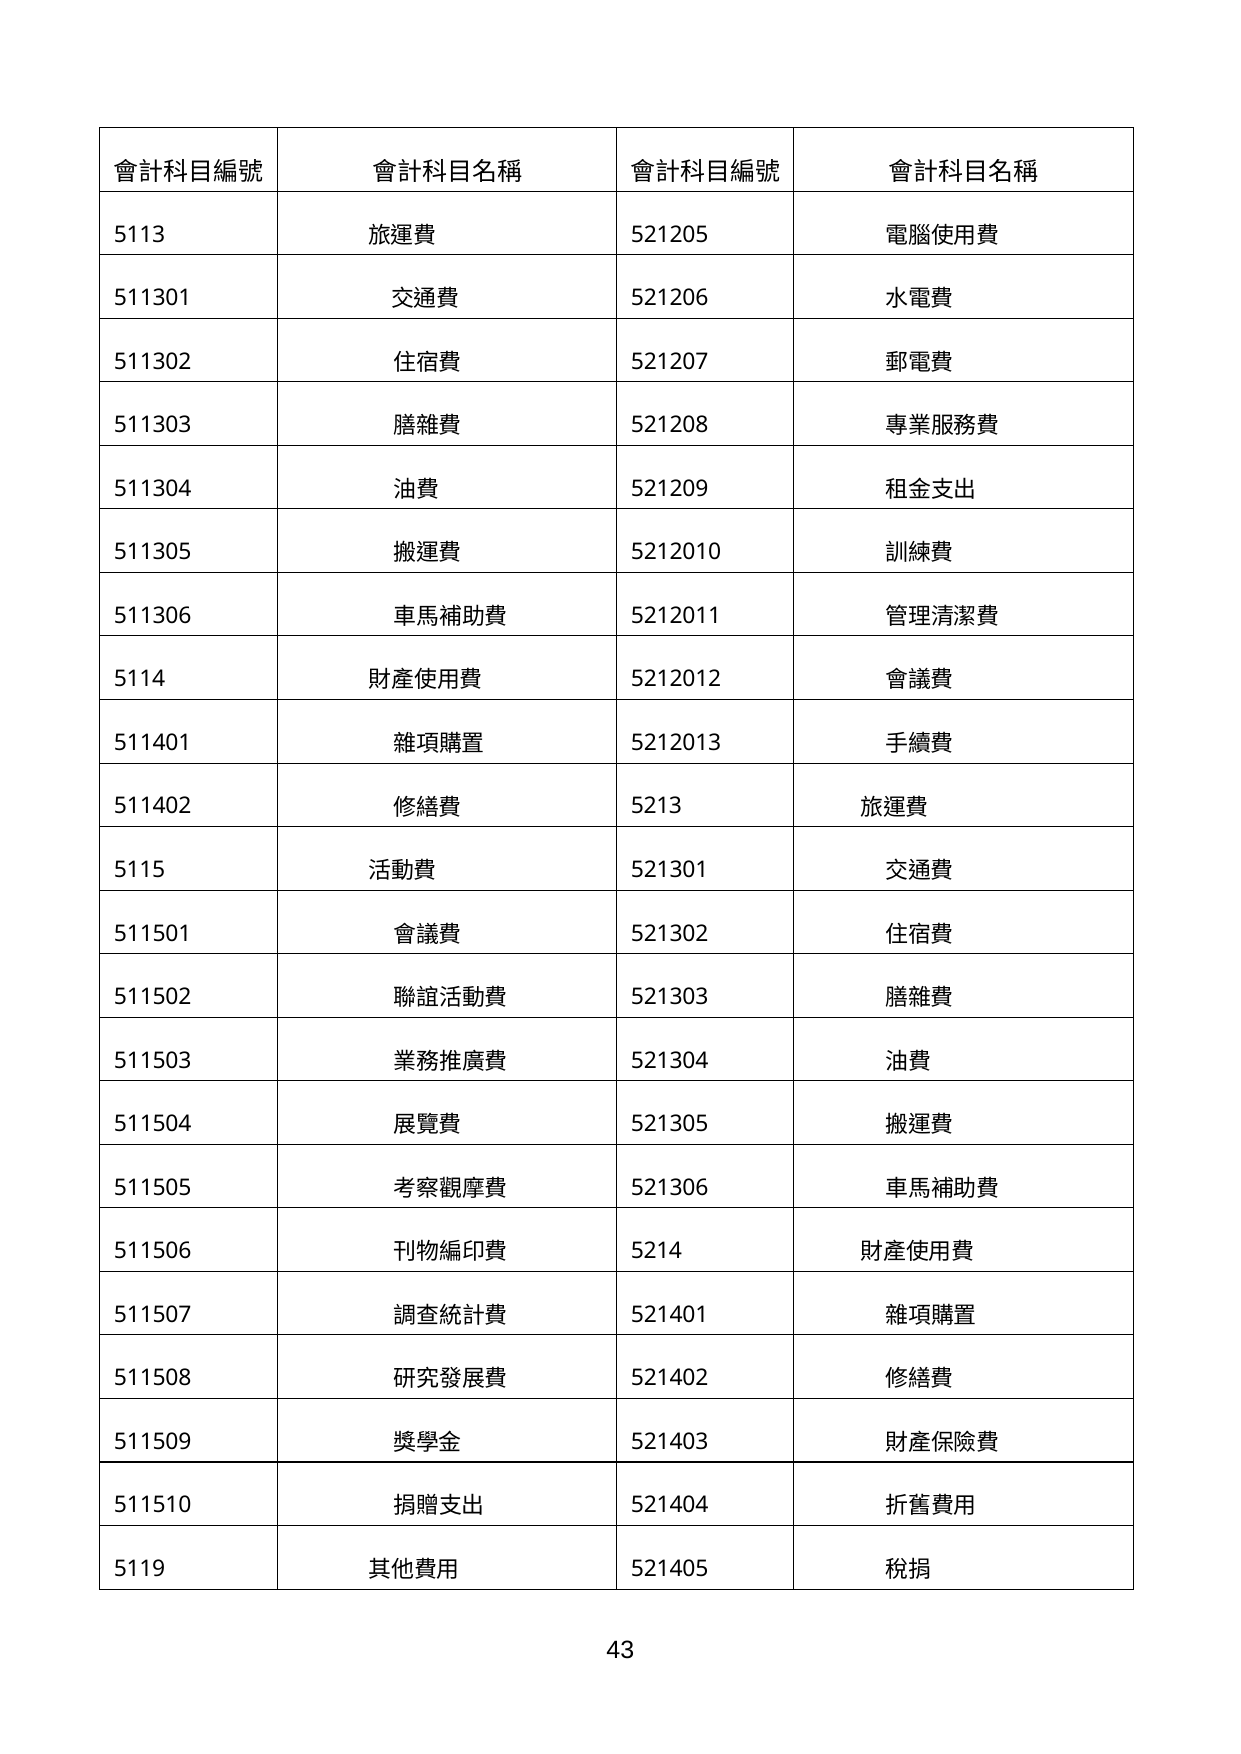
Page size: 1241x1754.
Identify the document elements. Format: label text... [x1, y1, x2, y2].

table_cell 手續費 [794, 700, 1133, 762]
table_cell 業務推廣費 [278, 1018, 616, 1080]
table_cell 膳雜費 [278, 382, 616, 445]
table_cell 聯誼活動費 [278, 954, 616, 1017]
table_cell 車馬補助費 [278, 573, 616, 635]
table_cell 511505 [100, 1145, 277, 1207]
table_cell 其他費用 [278, 1526, 616, 1588]
table_cell 511306 [100, 573, 277, 635]
table_cell 511507 [100, 1272, 277, 1334]
table_cell 521305 [617, 1081, 793, 1144]
table_cell 5212010 [617, 509, 793, 572]
table_cell 511504 [100, 1081, 277, 1144]
table_cell 折舊費用 [794, 1463, 1133, 1525]
table_cell 5213 [617, 764, 793, 826]
table_cell 租金支出 [794, 446, 1133, 508]
table_cell 521405 [617, 1526, 793, 1588]
table_cell 511304 [100, 446, 277, 508]
table_cell 521303 [617, 954, 793, 1017]
table_cell 521404 [617, 1463, 793, 1525]
table_cell 刊物編印費 [278, 1208, 616, 1271]
table_cell 511301 [100, 255, 277, 318]
table_cell 修繕費 [794, 1335, 1133, 1398]
table_cell 511501 [100, 891, 277, 953]
table_cell 獎學金 [278, 1399, 616, 1461]
table_cell 511303 [100, 382, 277, 445]
table_cell 521206 [617, 255, 793, 318]
table_cell 住宿費 [794, 891, 1133, 953]
table_cell 521205 [617, 192, 793, 254]
table_cell 521402 [617, 1335, 793, 1398]
table_cell 5212013 [617, 700, 793, 762]
table_cell 旅運費 [278, 192, 616, 254]
table_cell 搬運費 [278, 509, 616, 572]
table_cell 考察觀摩費 [278, 1145, 616, 1207]
table_cell 511508 [100, 1335, 277, 1398]
table_cell 511503 [100, 1018, 277, 1080]
table_cell 5214 [617, 1208, 793, 1271]
table_cell 521207 [617, 319, 793, 381]
table_cell 電腦使用費 [794, 192, 1133, 254]
table_cell 511302 [100, 319, 277, 381]
table_cell 521401 [617, 1272, 793, 1334]
table_header 會計科目編號 [617, 128, 793, 191]
table_cell 財產使用費 [794, 1208, 1133, 1271]
table_cell 油費 [794, 1018, 1133, 1080]
table_cell 雜項購置 [278, 700, 616, 762]
table_cell 研究發展費 [278, 1335, 616, 1398]
table_cell 521403 [617, 1399, 793, 1461]
table_cell 521208 [617, 382, 793, 445]
table_cell 521304 [617, 1018, 793, 1080]
table_cell 旅運費 [794, 764, 1133, 826]
table_cell 捐贈支出 [278, 1463, 616, 1525]
table_cell 修繕費 [278, 764, 616, 826]
table_cell 稅捐 [794, 1526, 1133, 1588]
table_cell 511506 [100, 1208, 277, 1271]
table_cell 511402 [100, 764, 277, 826]
table_cell 5212012 [617, 636, 793, 699]
table_cell 會議費 [278, 891, 616, 953]
table_cell 財產使用費 [278, 636, 616, 699]
table_cell 訓練費 [794, 509, 1133, 572]
table_cell 展覽費 [278, 1081, 616, 1144]
table_cell 交通費 [278, 255, 616, 318]
table_cell 活動費 [278, 827, 616, 889]
table_cell 511510 [100, 1463, 277, 1525]
table_cell 5115 [100, 827, 277, 889]
table_cell 會議費 [794, 636, 1133, 699]
table_cell 雜項購置 [794, 1272, 1133, 1334]
table_cell 搬運費 [794, 1081, 1133, 1144]
table_cell 油費 [278, 446, 616, 508]
table_cell 511401 [100, 700, 277, 762]
table_cell 5113 [100, 192, 277, 254]
table_cell 5114 [100, 636, 277, 699]
table_cell 專業服務費 [794, 382, 1133, 445]
table_cell 車馬補助費 [794, 1145, 1133, 1207]
table_cell 521306 [617, 1145, 793, 1207]
table_cell 調查統計費 [278, 1272, 616, 1334]
table_cell 膳雜費 [794, 954, 1133, 1017]
table_cell 管理清潔費 [794, 573, 1133, 635]
table_cell 水電費 [794, 255, 1133, 318]
table_cell 5119 [100, 1526, 277, 1588]
table_header 會計科目名稱 [278, 128, 616, 191]
table_cell 521301 [617, 827, 793, 889]
table_cell 521302 [617, 891, 793, 953]
table_cell 住宿費 [278, 319, 616, 381]
table_cell 521209 [617, 446, 793, 508]
table_header 會計科目編號 [100, 128, 277, 191]
table_cell 交通費 [794, 827, 1133, 889]
table_header 會計科目名稱 [794, 128, 1133, 191]
table_cell 財產保險費 [794, 1399, 1133, 1461]
table_cell 511305 [100, 509, 277, 572]
table_cell 511509 [100, 1399, 277, 1461]
table_cell 郵電費 [794, 319, 1133, 381]
table_cell 5212011 [617, 573, 793, 635]
table_cell 511502 [100, 954, 277, 1017]
